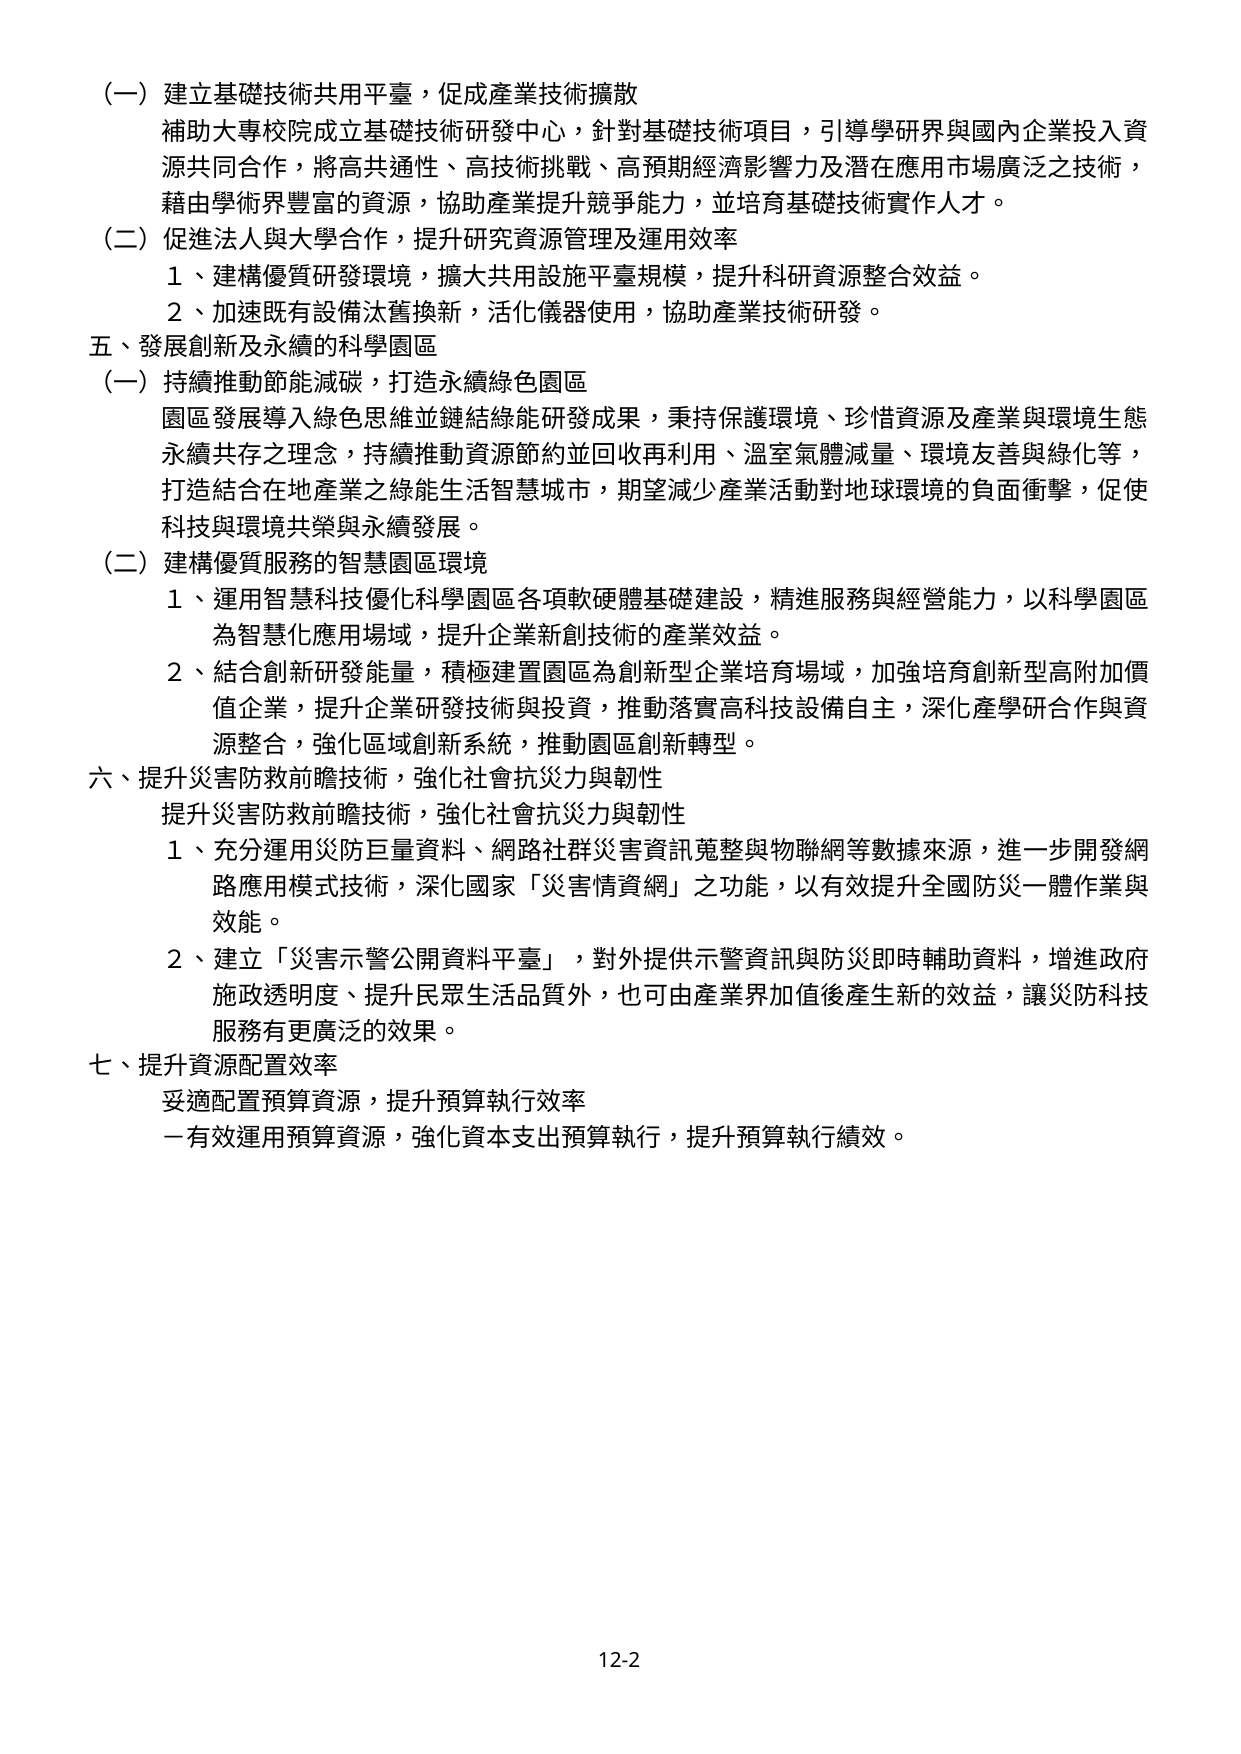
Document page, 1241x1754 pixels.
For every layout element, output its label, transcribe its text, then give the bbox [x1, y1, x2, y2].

text ２、結合創新研發能量，積極建置園區為創新型企業培育場域，加強培育創新型高附加價值企業，提升企業研發技術與投資，推動落實高科技設備自主，深化產學研合作與資源整合，強化區域創新系統，推動園區創新轉型。 [162, 652, 1152, 761]
text （一）建立基礎技術共用平臺，促成產業技術擴散 [89, 75, 1152, 111]
text 七、提升資源配置效率 [89, 1048, 1152, 1081]
text （一）持續推動節能減碳，打造永續綠色園區 [89, 362, 1152, 398]
text １、建構優質研發環境，擴大共用設施平臺規模，提升科研資源整合效益。 [162, 256, 1152, 292]
text 五、發展創新及永續的科學園區 [89, 329, 1152, 362]
text （二）建構優質服務的智慧園區環境 [89, 543, 1152, 579]
text 提升災害防救前瞻技術，強化社會抗災力與韌性 [161, 794, 1152, 830]
text 六、提升災害防救前瞻技術，強化社會抗災力與韌性 [89, 761, 1152, 794]
text 園區發展導入綠色思維並鏈結綠能研發成果，秉持保護環境、珍惜資源及產業與環境生態永續共存之理念，持續推動資源節約並回收再利用、溫室氣體減量、環境友善與綠化等，打造結合在地產業之綠能生活智慧城市，期望減少產業活動對地球環境的負面衝擊，促使科技與環境共榮與永續發展。 [161, 398, 1152, 543]
text 妥適配置預算資源，提升預算執行效率 [161, 1081, 1152, 1117]
text （二）促進法人與大學合作，提升研究資源管理及運用效率 [89, 220, 1152, 256]
text ２、加速既有設備汰舊換新，活化儀器使用，協助產業技術研發。 [162, 292, 1152, 329]
text －有效運用預算資源，強化資本支出預算執行，提升預算執行績效。 [161, 1117, 1152, 1154]
text １、運用智慧科技優化科學園區各項軟硬體基礎建設，精進服務與經營能力，以科學園區為智慧化應用場域，提升企業新創技術的產業效益。 [162, 579, 1152, 652]
text １、充分運用災防巨量資料、網路社群災害資訊蒐整與物聯網等數據來源，進一步開發網路應用模式技術，深化國家「災害情資網」之功能，以有效提升全國防災一體作業與效能。 [162, 830, 1152, 939]
text 補助大專校院成立基礎技術研發中心，針對基礎技術項目，引導學研界與國內企業投入資源共同合作，將高共通性、高技術挑戰、高預期經濟影響力及潛在應用市場廣泛之技術，藉由學術界豐富的資源，協助產業提升競爭能力，並培育基礎技術實作人才。 [161, 111, 1152, 220]
text ２、建立「災害示警公開資料平臺」，對外提供示警資訊與防災即時輔助資料，增進政府施政透明度、提升民眾生活品質外，也可由產業界加值後產生新的效益，讓災防科技服務有更廣泛的效果。 [162, 939, 1152, 1048]
